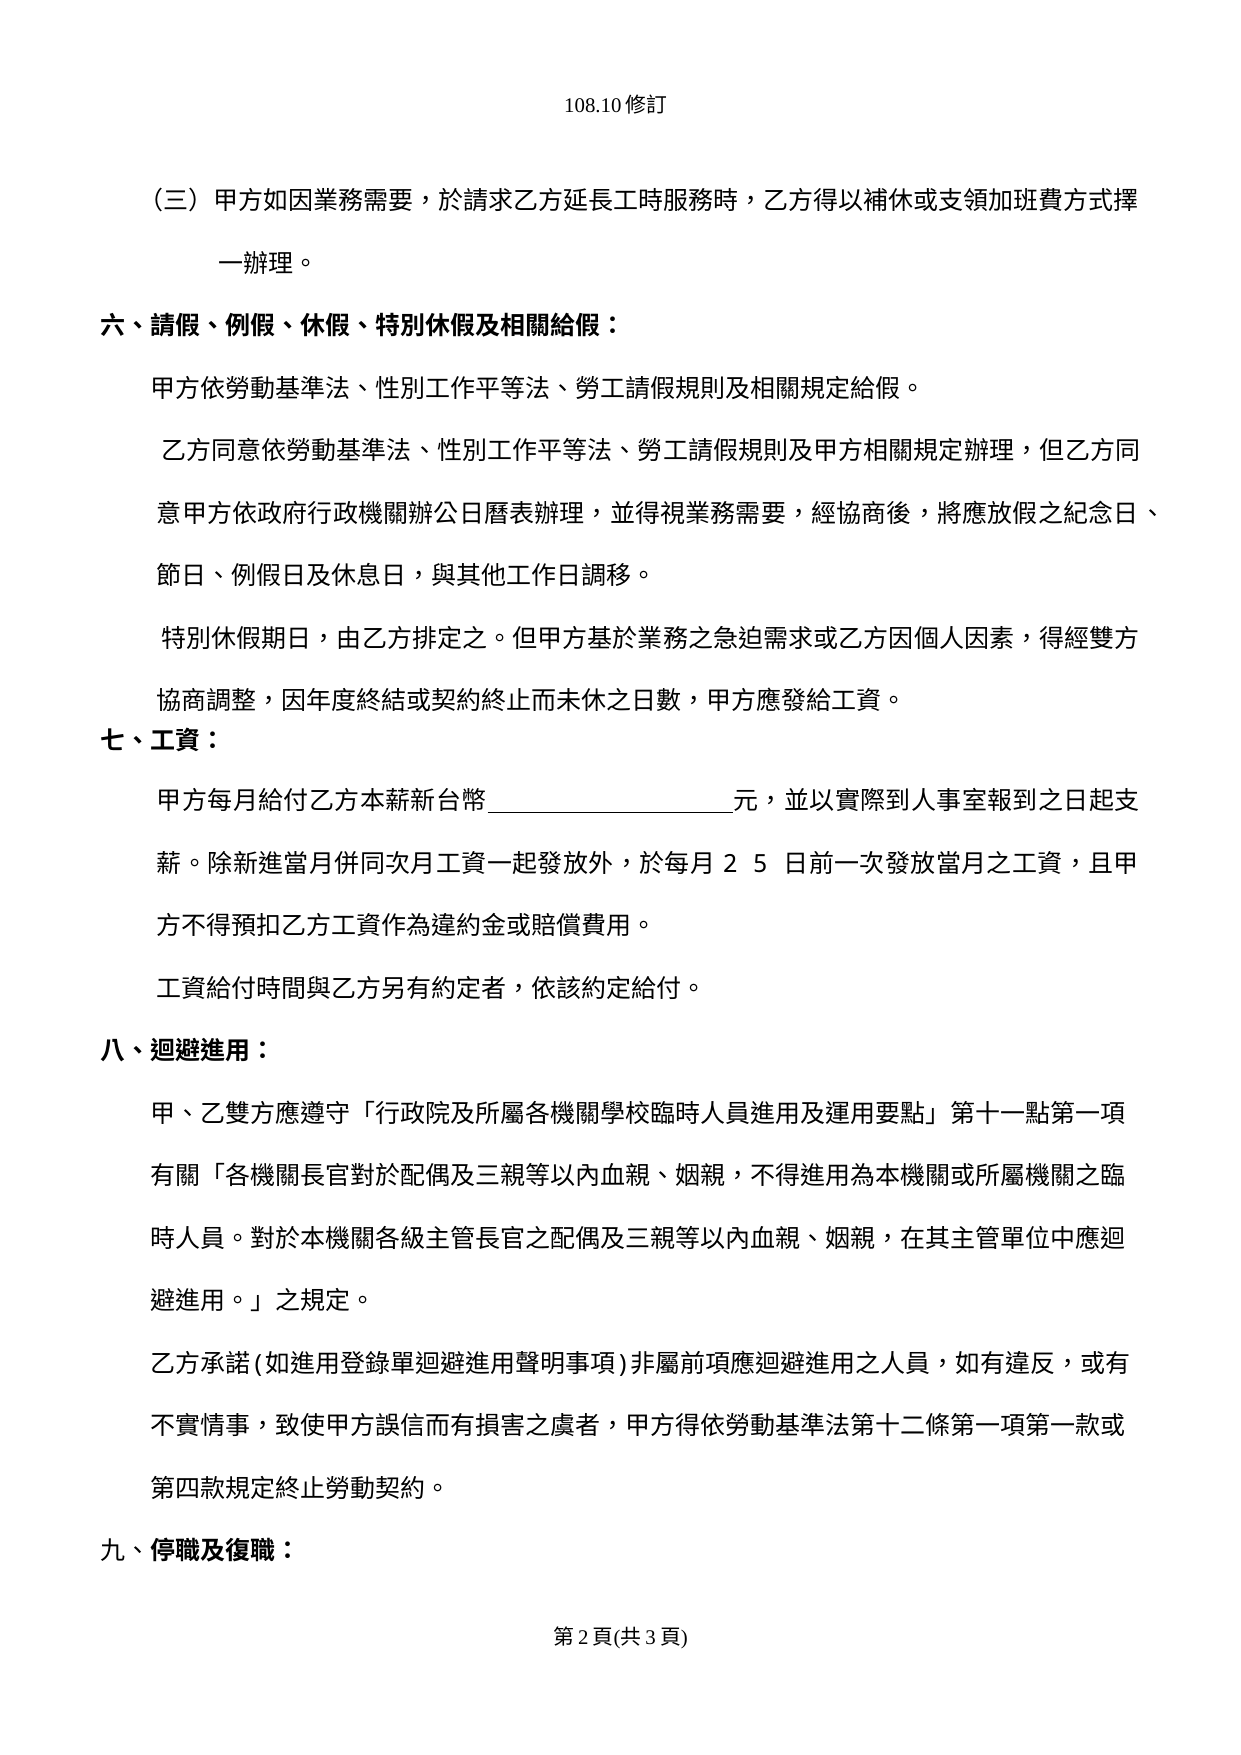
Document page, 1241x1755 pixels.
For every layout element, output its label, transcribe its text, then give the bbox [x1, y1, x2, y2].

text 甲方每月給付乙方本薪新台幣 元，並以實際到人事室報到之日起支薪。除新進當月併同次月工資一起發放外，於每月2 5 日前一次發放當月之工資，且甲方不得預扣乙方工資作為違約金或賠償費用。 [157, 757, 1140, 944]
text 甲方依勞動基準法、性別工作平等法、勞工請假規則及相關規定給假。 [150, 344, 1140, 407]
text 九、停職及復職： [100, 1507, 1140, 1569]
text 甲、乙雙方應遵守「行政院及所屬各機關學校臨時人員進用及運用要點」第十一點第一項有關「各機關長官對於配偶及三親等以內血親、姻親，不得進用為本機關或所屬機關之臨時人員。對於本機關各級主管長官之配偶及三親等以內血親、姻親，在其主管單位中應迴避進用。」之規定。 [150, 1069, 1140, 1319]
text 乙方同意依勞動基準法、性別工作平等法、勞工請假規則及甲方相關規定辦理，但乙方同意甲方依政府行政機關辦公日曆表辦理，並得視業務需要，經協商後，將應放假之紀念日、節日、例假日及休息日，與其他工作日調移。 [100, 407, 1140, 594]
text （三）甲方如因業務需要，於請求乙方延長工時服務時，乙方得以補休或支領加班費方式擇一辦理。 [138, 157, 1140, 282]
text 六、請假、例假、休假、特別休假及相關給假： [101, 282, 1140, 344]
text 八、迴避進用： [100, 1007, 1140, 1069]
text 七、工資： [100, 719, 1172, 757]
text 特別休假期日，由乙方排定之。但甲方基於業務之急迫需求或乙方因個人因素，得經雙方協商調整，因年度終結或契約終止而未休之日數，甲方應發給工資。 [100, 594, 1140, 719]
text 乙方承諾(如進用登錄單迴避進用聲明事項)非屬前項應迴避進用之人員，如有違反，或有不實情事，致使甲方誤信而有損害之虞者，甲方得依勞動基準法第十二條第一項第一款或第四款規定終止勞動契約。 [150, 1319, 1140, 1507]
text 工資給付時間與乙方另有約定者，依該約定給付。 [157, 944, 1140, 1007]
